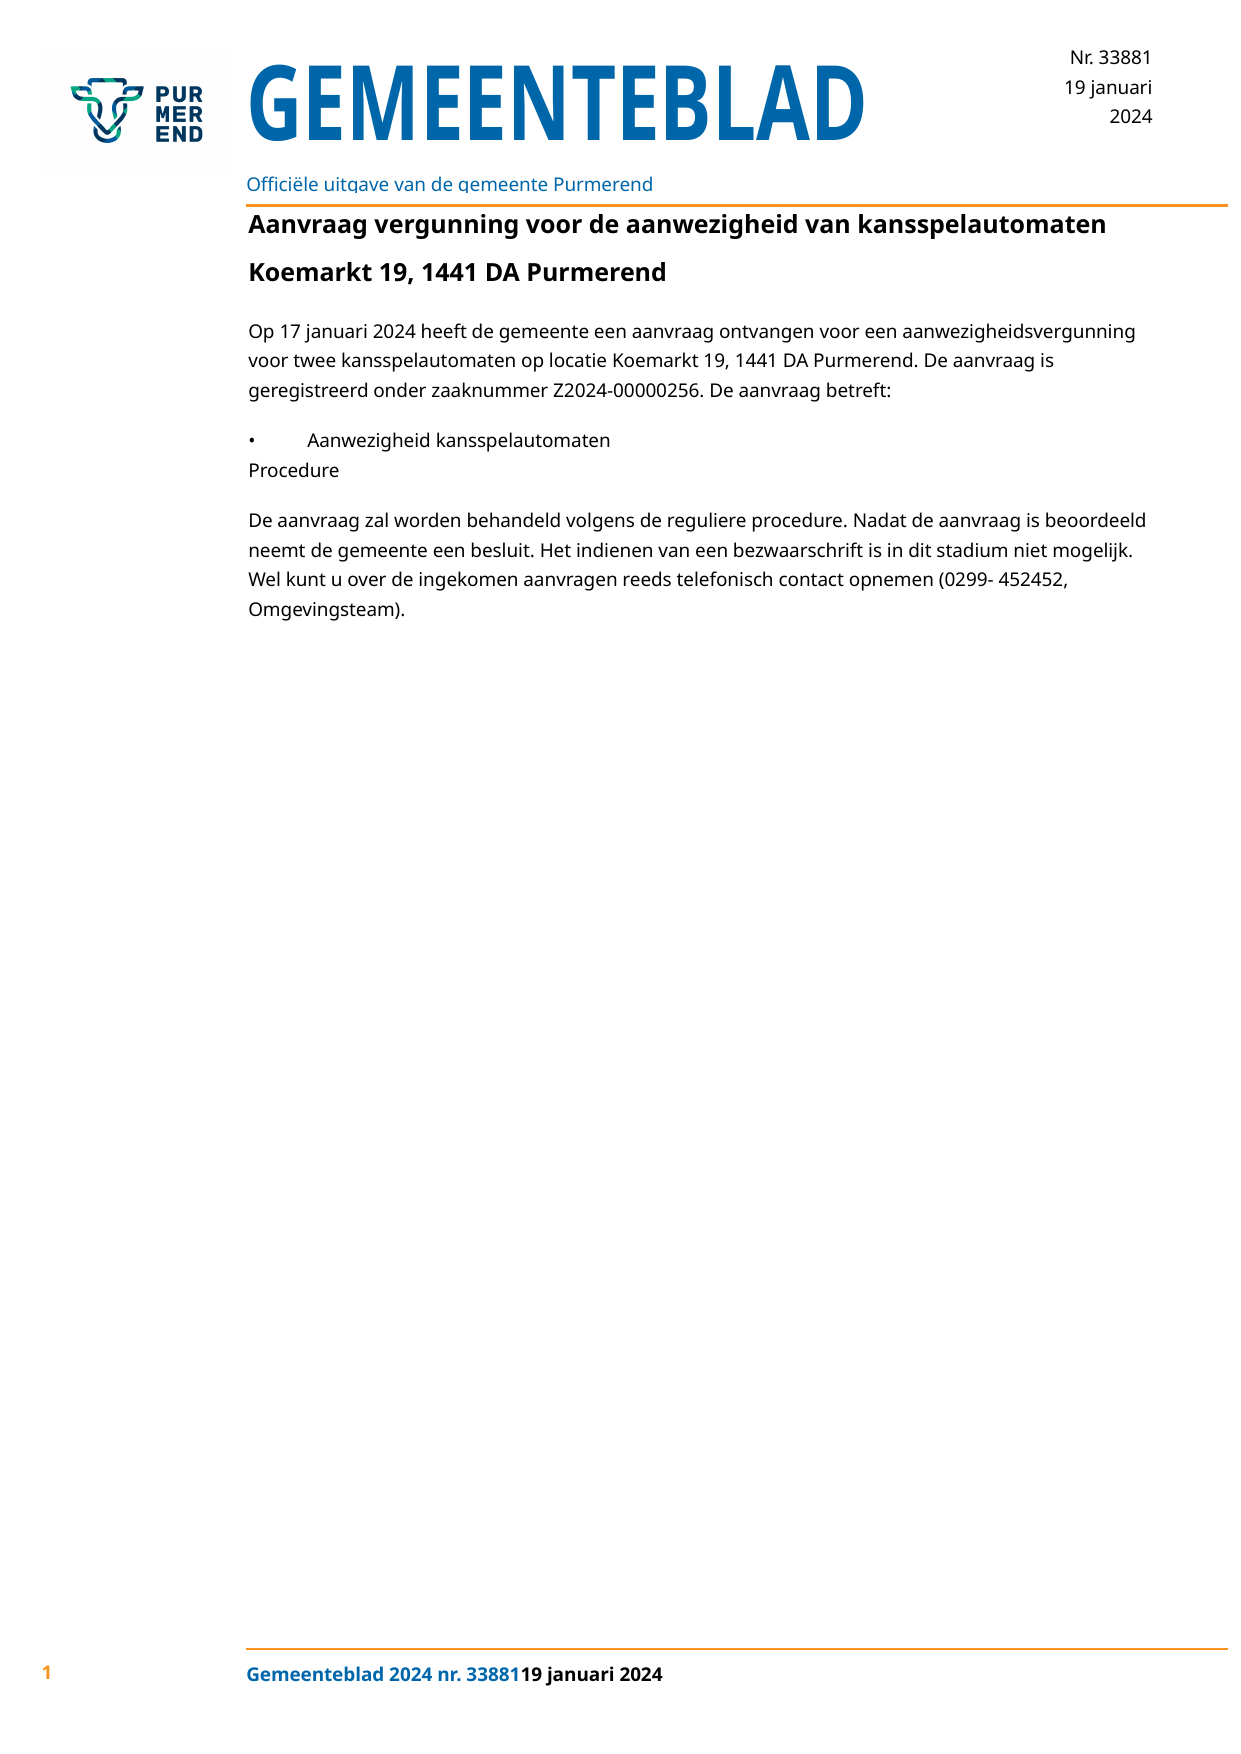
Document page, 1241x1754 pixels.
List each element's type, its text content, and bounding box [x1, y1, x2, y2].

text Aanvraag vergunning voor de aanwezigheid van kansspelautomaten Koemarkt 19, 1441 DA Purmerend [248, 207, 1152, 288]
picture [41, 47, 231, 172]
text Op 17 januari 2024 heeft de gemeente een aanvraag ontvangen voor een aanwezigheidsvergunning voor twee kansspelautomaten op locatie Koemarkt 19, 1441 DA Purmerend. De aanvraag is geregistreerd onder zaaknummer Z2024-00000256. De aanvraag betreft: [248, 318, 1152, 403]
text De aanvraag zal worden behandeld volgens de reguliere procedure. Nadat de aanvraag is beoordeeld neemt de gemeente een besluit. Het indienen van een bezwaarschrift is in dit stadium niet mogelijk. Wel kunt u over de ingekomen aanvragen reeds telefonisch contact opnemen (0299- 452452, Omgevingsteam). [248, 507, 1152, 622]
text Procedure [248, 457, 1152, 483]
list Aanwezigheid kansspelautomaten [248, 427, 1152, 453]
